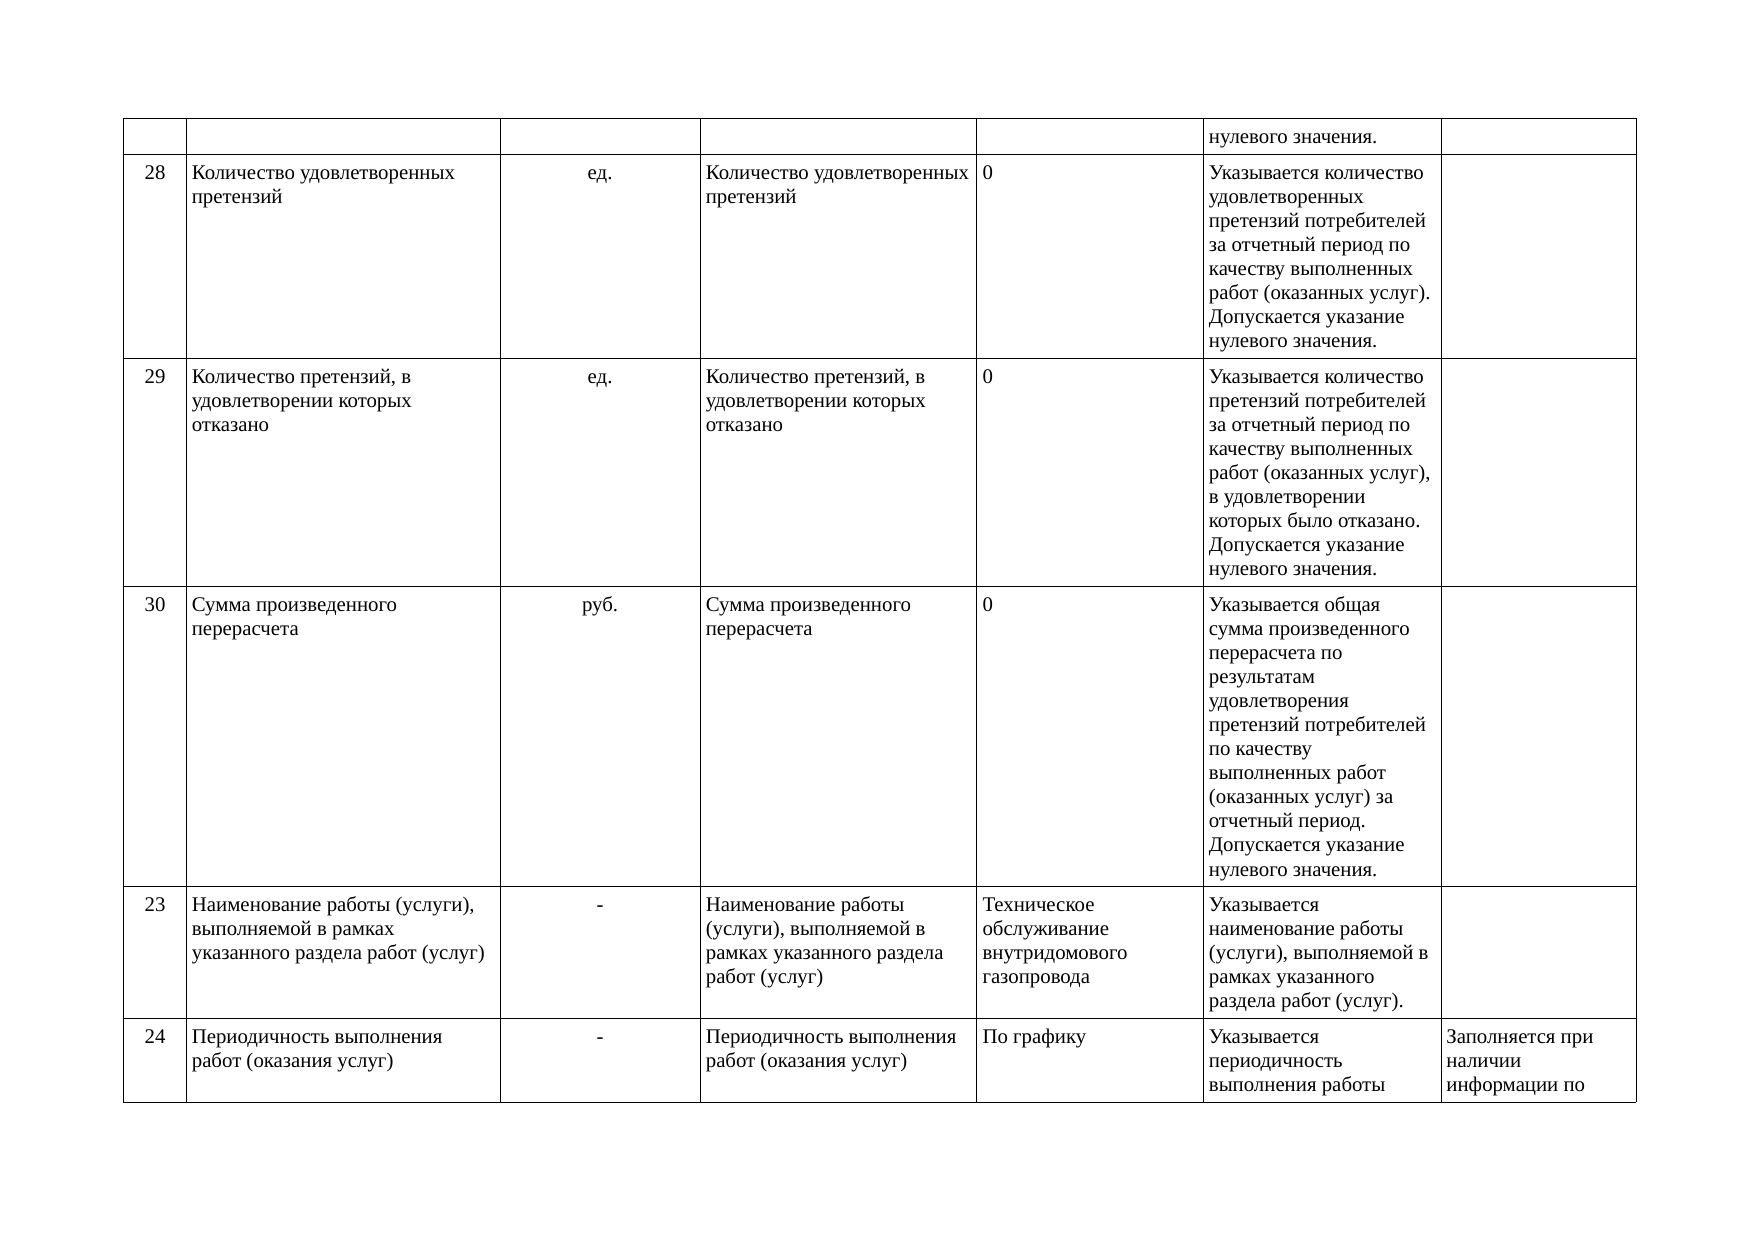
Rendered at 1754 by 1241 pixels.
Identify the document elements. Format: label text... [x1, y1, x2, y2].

table_cell Сумма произведенного перерасчета [701, 587, 976, 886]
table_cell [977, 119, 1203, 154]
table_cell [124, 119, 186, 154]
table_cell Количество претензий, в удовлетворении которых отказано [701, 359, 976, 586]
table_cell Количество удовлетворенных претензий [701, 155, 976, 358]
table_cell Сумма произведенного перерасчета [187, 587, 500, 886]
table_cell Указывается количество претензий потребителей за отчетный период по качеству выполненных работ (оказанных услуг), в удовлетворении которых было отказано. Допускается указание нулевого значения. [1204, 359, 1441, 586]
table_cell 30 [124, 587, 186, 886]
table_cell 24 [124, 1019, 186, 1102]
table_cell [1442, 587, 1636, 886]
table_cell 29 [124, 359, 186, 586]
table_cell Наименование работы (услуги), выполняемой в рамках указанного раздела работ (услуг) [187, 887, 500, 1018]
table_cell руб. [501, 587, 700, 886]
table_cell Количество удовлетворенных претензий [187, 155, 500, 358]
table_cell Периодичность выполнения работ (оказания услуг) [701, 1019, 976, 1102]
table_cell Указывается периодичность выполнения работы [1204, 1019, 1441, 1102]
table_cell - [501, 1019, 700, 1102]
table_cell Указывается наименование работы (услуги), выполняемой в рамках указанного раздела работ (услуг). [1204, 887, 1441, 1018]
table_cell 23 [124, 887, 186, 1018]
table_cell Техническое обслуживание внутридомового газопровода [977, 887, 1203, 1018]
table_cell [1442, 155, 1636, 358]
table_cell По графику [977, 1019, 1203, 1102]
table_cell 0 [977, 587, 1203, 886]
table_cell Указывается общая сумма произведенного перерасчета по результатам удовлетворения претензий потребителей по качеству выполненных работ (оказанных услуг) за отчетный период. Допускается указание нулевого значения. [1204, 587, 1441, 886]
table_cell 0 [977, 359, 1203, 586]
table_cell нулевого значения. [1204, 119, 1441, 154]
table_cell [1442, 887, 1636, 1018]
table_cell [701, 119, 976, 154]
table_cell Наименование работы (услуги), выполняемой в рамках указанного раздела работ (услуг) [701, 887, 976, 1018]
table_cell 28 [124, 155, 186, 358]
table_cell Периодичность выполнения работ (оказания услуг) [187, 1019, 500, 1102]
table_cell [501, 119, 700, 154]
table_cell [1442, 359, 1636, 586]
table_cell Заполняется при наличии информации по [1442, 1019, 1636, 1102]
table_cell Количество претензий, в удовлетворении которых отказано [187, 359, 500, 586]
table_cell ед. [501, 155, 700, 358]
table_cell - [501, 887, 700, 1018]
table_cell ед. [501, 359, 700, 586]
table_cell Указывается количество удовлетворенных претензий потребителей за отчетный период по качеству выполненных работ (оказанных услуг). Допускается указание нулевого значения. [1204, 155, 1441, 358]
table_cell [187, 119, 500, 154]
table_cell 0 [977, 155, 1203, 358]
table_cell [1442, 119, 1636, 154]
